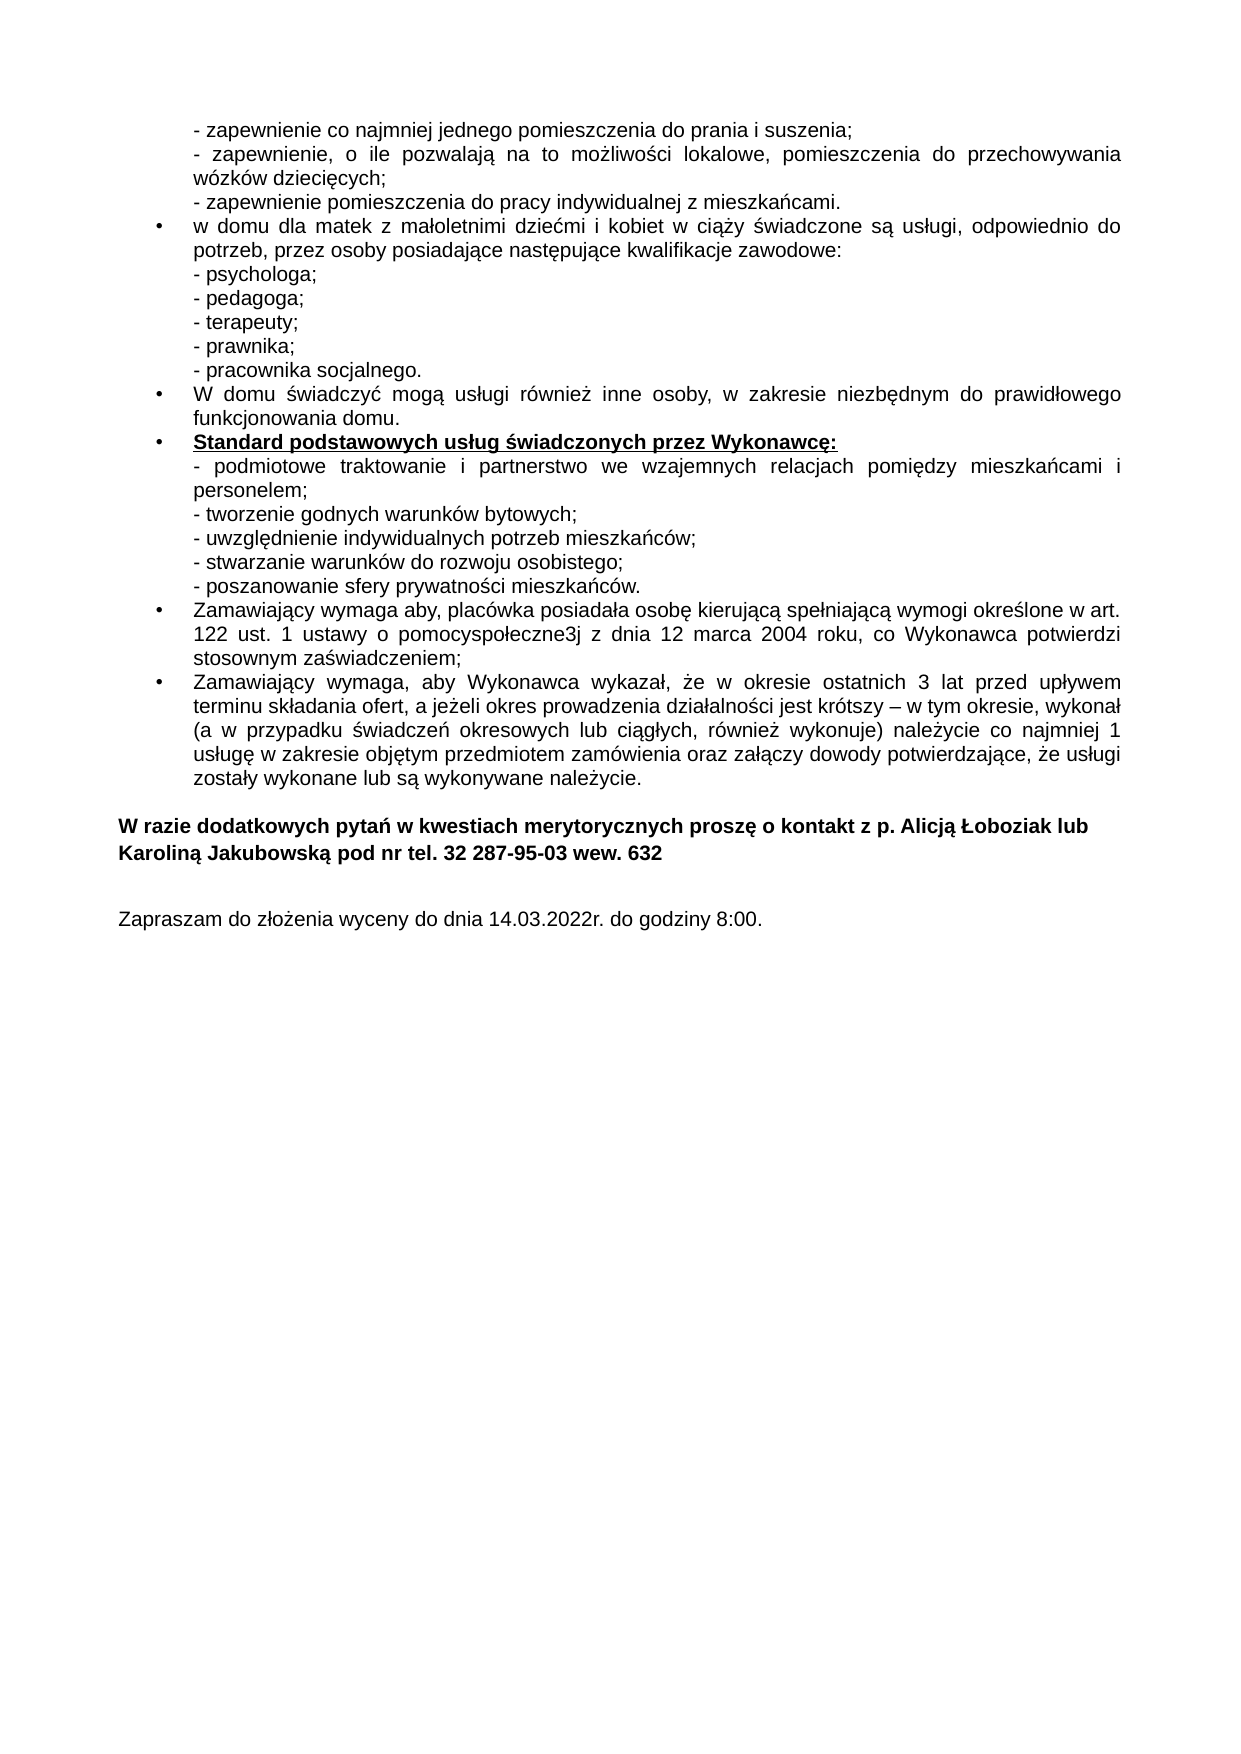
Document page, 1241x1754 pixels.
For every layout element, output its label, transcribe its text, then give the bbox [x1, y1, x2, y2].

list Zamawiający wymaga aby, placówka posiadała osobę kierującą spełniającą wymogi określone w art. 122 ust. 1 ustawy o pomocyspołeczne3j z dnia 12 marca 2004 roku, co Wykonawca potwierdzi stosownym zaświadczeniem; [156, 598, 1122, 669]
list - podmiotowe traktowanie i partnerstwo we wzajemnych relacjach pomiędzy mieszkańcami i personelem; [156, 454, 1122, 502]
list - uwzględnienie indywidualnych potrzeb mieszkańców; [156, 526, 1122, 550]
text W razie dodatkowych pytań w kwestiach merytorycznych proszę o kontakt z p. Alicją Łoboziak lub Karoliną Jakubowską pod nr tel. 32 287-95-03 wew. 632 [118, 813, 1122, 865]
list W domu świadczyć mogą usługi również inne osoby, w zakresie niezbędnym do prawidłowego funkcjonowania domu. [156, 382, 1122, 430]
list w domu dla matek z małoletnimi dziećmi i kobiet w ciąży świadczone są usługi, odpowiednio do potrzeb, przez osoby posiadające następujące kwalifikacje zawodowe: [156, 214, 1122, 262]
list - poszanowanie sfery prywatności mieszkańców. [156, 574, 1122, 598]
list Standard podstawowych usług świadczonych przez Wykonawcę: [156, 430, 1122, 454]
list - psychologa; [156, 262, 1122, 286]
list - tworzenie godnych warunków bytowych; [156, 502, 1122, 526]
list - pracownika socjalnego. [156, 358, 1122, 382]
list - zapewnienie pomieszczenia do pracy indywidualnej z mieszkańcami. [156, 190, 1122, 214]
list - prawnika; [156, 334, 1122, 358]
list - terapeuty; [156, 310, 1122, 334]
list - zapewnienie co najmniej jednego pomieszczenia do prania i suszenia; [156, 118, 1122, 142]
list Zamawiający wymaga, aby Wykonawca wykazał, że w okresie ostatnich 3 lat przed upływem terminu składania ofert, a jeżeli okres prowadzenia działalności jest krótszy – w tym okresie, wykonał (a w przypadku świadczeń okresowych lub ciągłych, również wykonuje) należycie co najmniej 1 usługę w zakresie objętym przedmiotem zamówienia oraz załączy dowody potwierdzające, że usługi zostały wykonane lub są wykonywane należycie. [156, 669, 1122, 789]
text Zapraszam do złożenia wyceny do dnia 14.03.2022r. do godziny 8:00. [118, 907, 1122, 931]
list - zapewnienie, o ile pozwalają na to możliwości lokalowe, pomieszczenia do przechowywania wózków dziecięcych; [156, 142, 1122, 190]
list - stwarzanie warunków do rozwoju osobistego; [156, 550, 1122, 574]
list - pedagoga; [156, 286, 1122, 310]
